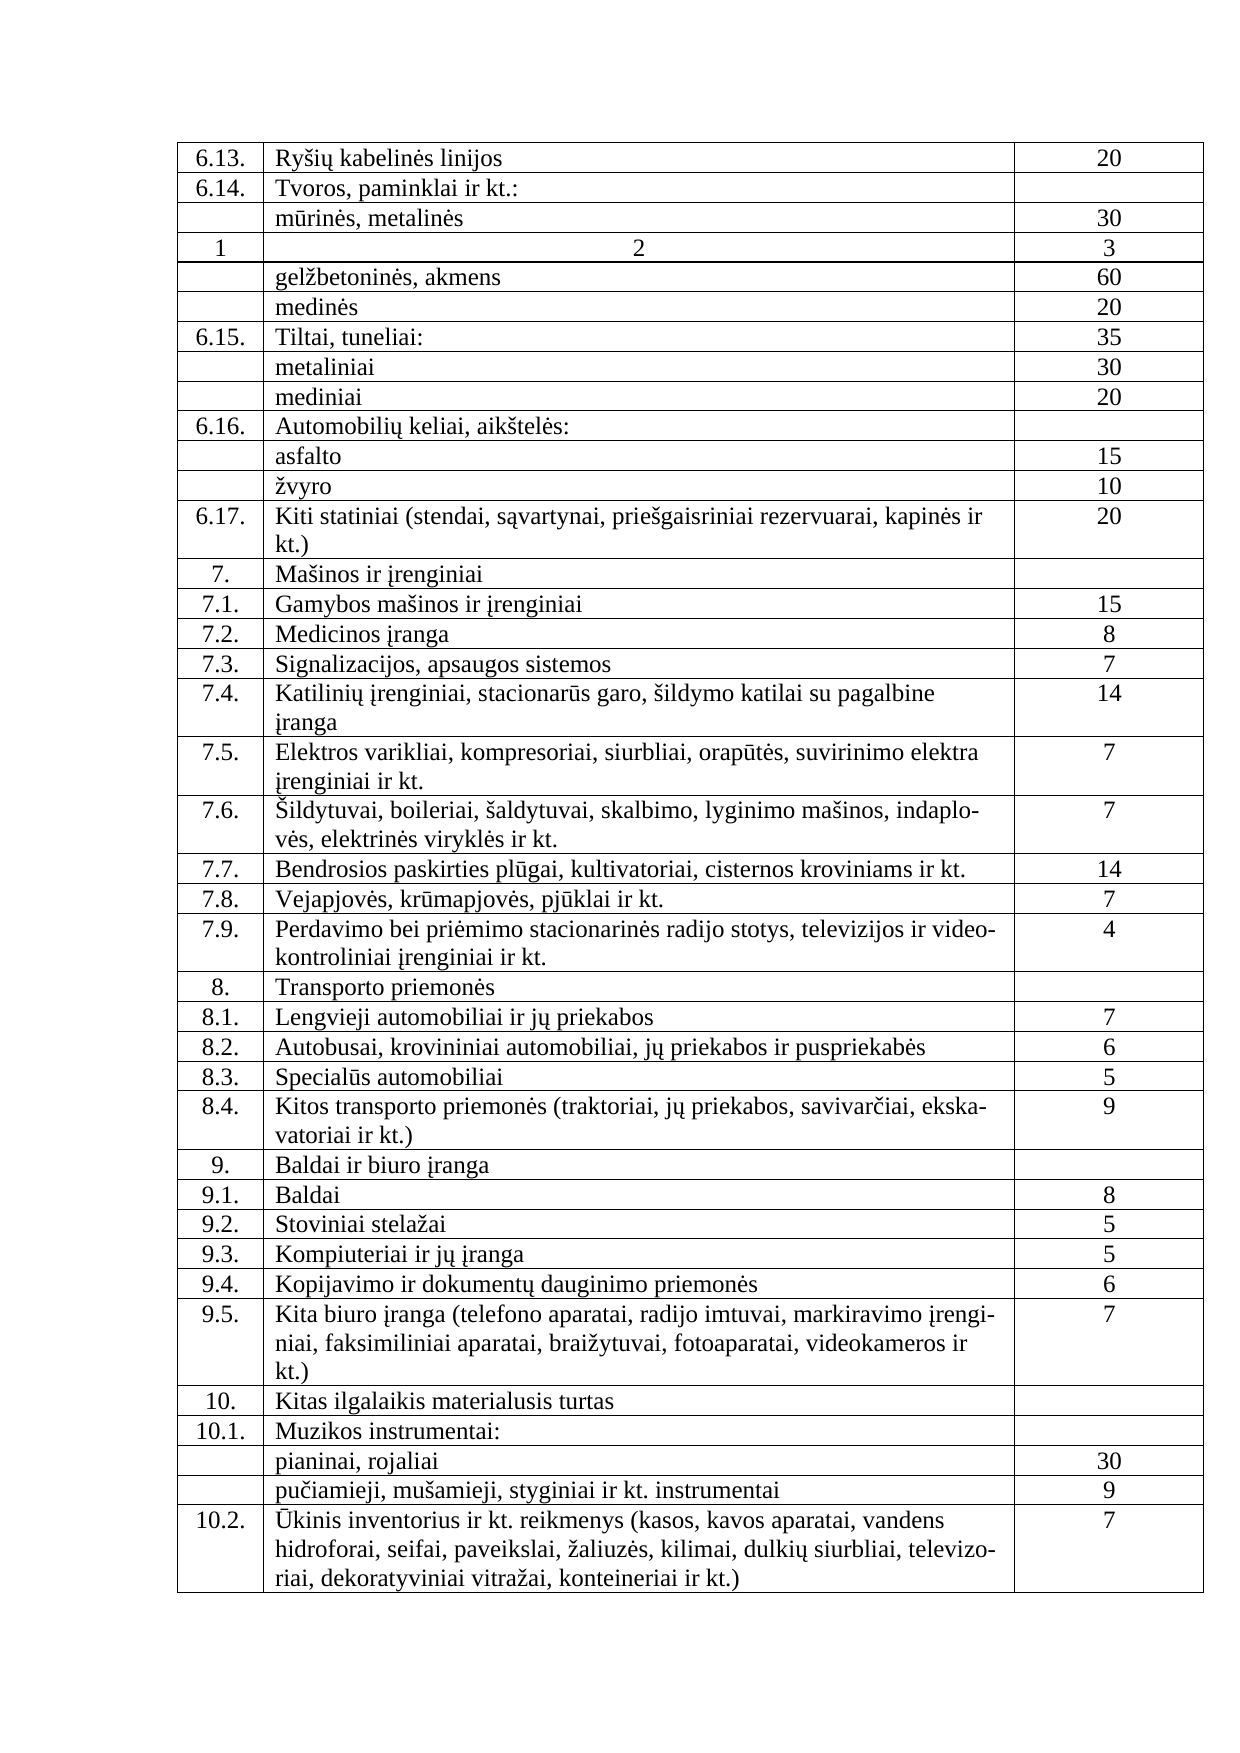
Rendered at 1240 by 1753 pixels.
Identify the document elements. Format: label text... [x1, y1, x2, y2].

table_cell 7.5. [178, 737, 263, 794]
table_cell Kiti statiniai (stendai, sąvartynai, priešgaisriniai rezervuarai, kapinės ir kt.) [264, 501, 1014, 558]
table_cell 8 [1015, 619, 1203, 648]
table_cell 10 [1015, 471, 1203, 500]
table_cell Kita biuro įranga (telefono aparatai, radijo imtuvai, markiravimo įrengi-niai, faksimiliniai aparatai, braižytuvai, fotoaparatai, videokameros ir kt.) [264, 1299, 1014, 1385]
table_cell Medicinos įranga [264, 619, 1014, 648]
table_cell [178, 1446, 263, 1474]
table_cell 6 [1015, 1032, 1203, 1061]
table_cell [178, 441, 263, 470]
table_cell 7.9. [178, 914, 263, 971]
table_cell gelžbetoninės, akmens [264, 263, 1014, 291]
table_cell 15 [1015, 441, 1203, 470]
table_cell [1015, 972, 1203, 1001]
table_cell 9.4. [178, 1269, 263, 1298]
table_cell 4 [1015, 914, 1203, 971]
table_cell 5 [1015, 1062, 1203, 1090]
table_cell 7 [1015, 649, 1203, 677]
table_cell 6.14. [178, 173, 263, 202]
table_cell 7.1. [178, 589, 263, 618]
table_cell 8.2. [178, 1032, 263, 1061]
table_cell Ryšių kabelinės linijos [264, 143, 1014, 172]
table_cell 35 [1015, 322, 1203, 351]
table_cell 10.1. [178, 1416, 263, 1445]
table_cell Baldai [264, 1180, 1014, 1208]
table_cell 6.16. [178, 411, 263, 440]
table_cell 20 [1015, 382, 1203, 410]
table_cell 9.1. [178, 1180, 263, 1208]
table_cell [178, 1476, 263, 1504]
table_cell Elektros varikliai, kompresoriai, siurbliai, orapūtės, suvirinimo elektra įrenginiai ir kt. [264, 737, 1014, 794]
table_cell 8 [1015, 1180, 1203, 1208]
table_cell 7.7. [178, 854, 263, 883]
table_cell 20 [1015, 501, 1203, 558]
table_cell 30 [1015, 1446, 1203, 1474]
table_cell 7 [1015, 1002, 1203, 1031]
table_cell 14 [1015, 854, 1203, 883]
table_cell Lengvieji automobiliai ir jų priekabos [264, 1002, 1014, 1031]
table_cell [178, 263, 263, 291]
table_cell Vejapjovės, krūmapjovės, pjūklai ir kt. [264, 884, 1014, 913]
table_cell medinės [264, 292, 1014, 321]
table_cell 5 [1015, 1210, 1203, 1238]
table_cell 3 [1015, 233, 1203, 261]
table_cell metaliniai [264, 352, 1014, 381]
table_cell 6.13. [178, 143, 263, 172]
table_cell [1015, 173, 1203, 202]
table_cell [1015, 1386, 1203, 1415]
table_cell mediniai [264, 382, 1014, 410]
table_cell 10.2. [178, 1505, 263, 1592]
table_cell Šildytuvai, boileriai, šaldytuvai, skalbimo, lyginimo mašinos, indaplo-vės, elektrinės viryklės ir kt. [264, 796, 1014, 853]
table_cell Baldai ir biuro įranga [264, 1150, 1014, 1179]
table_cell Automobilių keliai, aikštelės: [264, 411, 1014, 440]
table_cell 7.2. [178, 619, 263, 648]
table_cell 7.4. [178, 679, 263, 736]
table_cell 6.15. [178, 322, 263, 351]
table_cell Transporto priemonės [264, 972, 1014, 1001]
table_cell Kompiuteriai ir jų įranga [264, 1239, 1014, 1268]
table_cell Bendrosios paskirties plūgai, kultivatoriai, cisternos kroviniams ir kt. [264, 854, 1014, 883]
table_cell 8.1. [178, 1002, 263, 1031]
table_cell 20 [1015, 143, 1203, 172]
table_cell 15 [1015, 589, 1203, 618]
table_cell asfalto [264, 441, 1014, 470]
table_cell [178, 382, 263, 410]
table_cell 60 [1015, 263, 1203, 291]
table_cell žvyro [264, 471, 1014, 500]
table_cell pianinai, rojaliai [264, 1446, 1014, 1474]
table_cell Ūkinis inventorius ir kt. reikmenys (kasos, kavos aparatai, vandens hidroforai, seifai, paveikslai, žaliuzės, kilimai, dulkių siurbliai, televizo-riai, dekoratyviniai vitražai, konteineriai ir kt.) [264, 1505, 1014, 1592]
table_cell 9.3. [178, 1239, 263, 1268]
table_cell 9 [1015, 1476, 1203, 1504]
table_cell 30 [1015, 352, 1203, 381]
table_cell Signalizacijos, apsaugos sistemos [264, 649, 1014, 677]
table_cell [178, 471, 263, 500]
table_cell 7.3. [178, 649, 263, 677]
table_cell 7. [178, 559, 263, 588]
table_cell [1015, 1416, 1203, 1445]
table_cell 5 [1015, 1239, 1203, 1268]
table_cell Perdavimo bei priėmimo stacionarinės radijo stotys, televizijos ir video-kontroliniai įrenginiai ir kt. [264, 914, 1014, 971]
table_cell [178, 203, 263, 232]
table_cell Autobusai, krovininiai automobiliai, jų priekabos ir puspriekabės [264, 1032, 1014, 1061]
table_cell Stoviniai stelažai [264, 1210, 1014, 1238]
table_cell [1015, 559, 1203, 588]
table_cell Gamybos mašinos ir įrenginiai [264, 589, 1014, 618]
table_cell 14 [1015, 679, 1203, 736]
table_cell 9 [1015, 1091, 1203, 1149]
table_cell [1015, 1150, 1203, 1179]
table_cell Mašinos ir įrenginiai [264, 559, 1014, 588]
table_cell 8. [178, 972, 263, 1001]
table_cell 7.6. [178, 796, 263, 853]
table_cell 9.5. [178, 1299, 263, 1385]
table_cell 1 [178, 233, 263, 261]
table_cell [1015, 411, 1203, 440]
table_cell 10. [178, 1386, 263, 1415]
table_cell [178, 292, 263, 321]
table_cell Tiltai, tuneliai: [264, 322, 1014, 351]
table_cell 8.4. [178, 1091, 263, 1149]
table_cell 7 [1015, 796, 1203, 853]
table_cell 9.2. [178, 1210, 263, 1238]
table_cell 7 [1015, 1299, 1203, 1385]
table_cell 7 [1015, 737, 1203, 794]
table_cell Kitos transporto priemonės (traktoriai, jų priekabos, savivarčiai, ekska-vatoriai ir kt.) [264, 1091, 1014, 1149]
table_cell 20 [1015, 292, 1203, 321]
table_cell Kitas ilgalaikis materialusis turtas [264, 1386, 1014, 1415]
table_cell Specialūs automobiliai [264, 1062, 1014, 1090]
table_cell Katilinių įrenginiai, stacionarūs garo, šildymo katilai su pagalbine įranga [264, 679, 1014, 736]
table_cell 6.17. [178, 501, 263, 558]
table_cell 30 [1015, 203, 1203, 232]
table_cell mūrinės, metalinės [264, 203, 1014, 232]
table_cell pučiamieji, mušamieji, styginiai ir kt. instrumentai [264, 1476, 1014, 1504]
table_cell Kopijavimo ir dokumentų dauginimo priemonės [264, 1269, 1014, 1298]
table_cell [178, 352, 263, 381]
table_cell 9. [178, 1150, 263, 1179]
table_cell 7.8. [178, 884, 263, 913]
table_cell 7 [1015, 884, 1203, 913]
table_cell 2 [264, 233, 1014, 261]
table_cell Muzikos instrumentai: [264, 1416, 1014, 1445]
table_cell 7 [1015, 1505, 1203, 1592]
table_cell 6 [1015, 1269, 1203, 1298]
table_cell 8.3. [178, 1062, 263, 1090]
table_cell Tvoros, paminklai ir kt.: [264, 173, 1014, 202]
